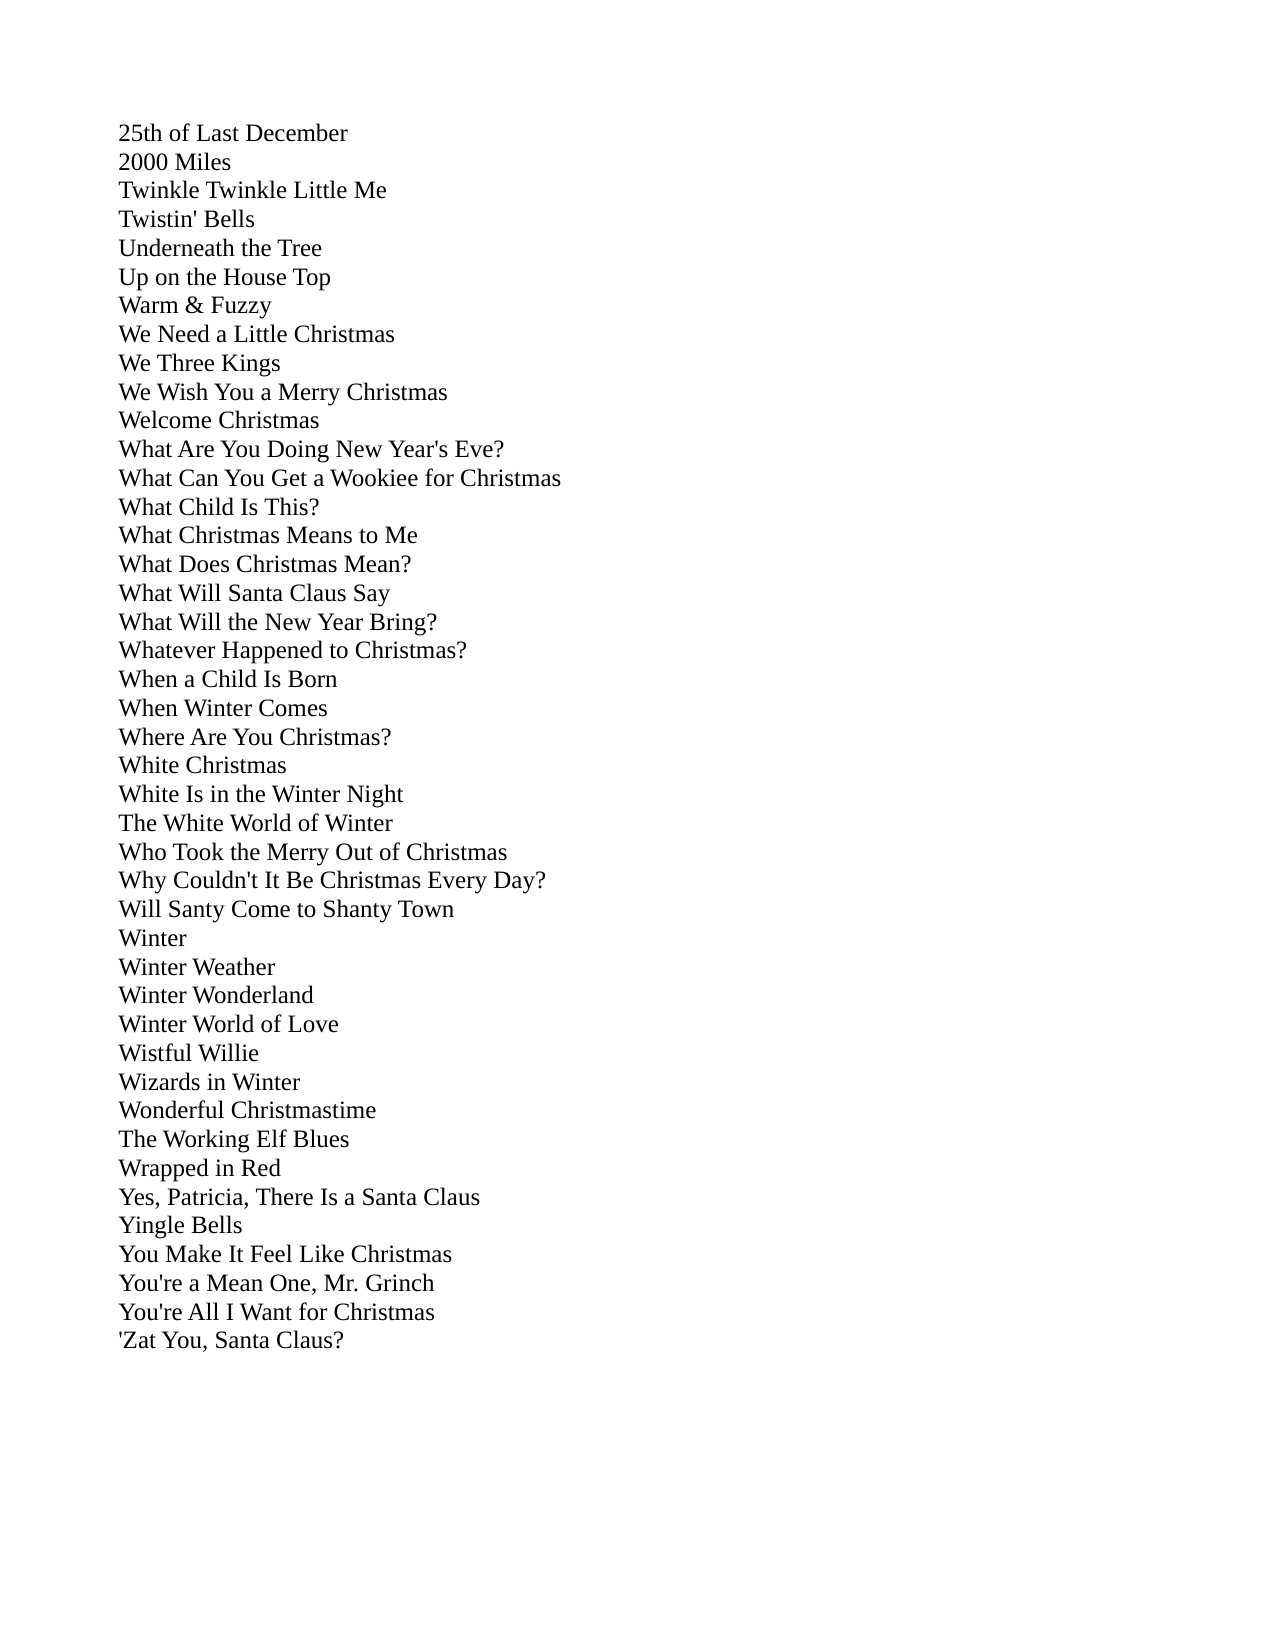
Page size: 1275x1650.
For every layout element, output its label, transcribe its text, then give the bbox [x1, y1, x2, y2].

text Winter World of Love [118, 1009, 1157, 1038]
text 25th of Last December [118, 118, 1157, 147]
text What Will Santa Claus Say [118, 578, 1157, 607]
text Wistful Willie [118, 1038, 1157, 1067]
text What Can You Get a Wookiee for Christmas [118, 463, 1157, 492]
text Yes, Patricia, There Is a Santa Claus [118, 1182, 1157, 1211]
text When a Child Is Born [118, 664, 1157, 693]
text Wonderful Christmastime [118, 1096, 1157, 1124]
text Twistin' Bells [118, 204, 1157, 233]
text Wizards in Winter [118, 1067, 1157, 1096]
text We Need a Little Christmas [118, 319, 1157, 348]
text What Will the New Year Bring? [118, 607, 1157, 636]
text Where Are You Christmas? [118, 722, 1157, 751]
text We Three Kings [118, 348, 1157, 377]
text The Working Elf Blues [118, 1124, 1157, 1153]
text 'Zat You, Santa Claus? [118, 1326, 1157, 1354]
text Will Santy Come to Shanty Town [118, 894, 1157, 923]
text Yingle Bells [118, 1211, 1157, 1239]
text What Does Christmas Mean? [118, 549, 1157, 578]
text 2000 Miles [118, 147, 1157, 176]
text Wrapped in Red [118, 1153, 1157, 1182]
text You're a Mean One, Mr. Grinch [118, 1268, 1157, 1297]
text The White World of Winter [118, 808, 1157, 837]
text Winter [118, 923, 1157, 952]
text What Are You Doing New Year's Eve? [118, 434, 1157, 463]
text When Winter Comes [118, 693, 1157, 722]
text Warm & Fuzzy [118, 291, 1157, 319]
text Underneath the Tree [118, 233, 1157, 262]
text White Christmas [118, 751, 1157, 779]
text You're All I Want for Christmas [118, 1297, 1157, 1326]
text Winter Weather [118, 952, 1157, 981]
text Welcome Christmas [118, 406, 1157, 434]
text White Is in the Winter Night [118, 779, 1157, 808]
text Twinkle Twinkle Little Me [118, 176, 1157, 204]
text Who Took the Merry Out of Christmas [118, 837, 1157, 866]
text What Child Is This? [118, 492, 1157, 521]
text Whatever Happened to Christmas? [118, 636, 1157, 664]
text We Wish You a Merry Christmas [118, 377, 1157, 406]
text Up on the House Top [118, 262, 1157, 291]
text What Christmas Means to Me [118, 521, 1157, 549]
text You Make It Feel Like Christmas [118, 1239, 1157, 1268]
text Why Couldn't It Be Christmas Every Day? [118, 866, 1157, 894]
text Winter Wonderland [118, 981, 1157, 1009]
